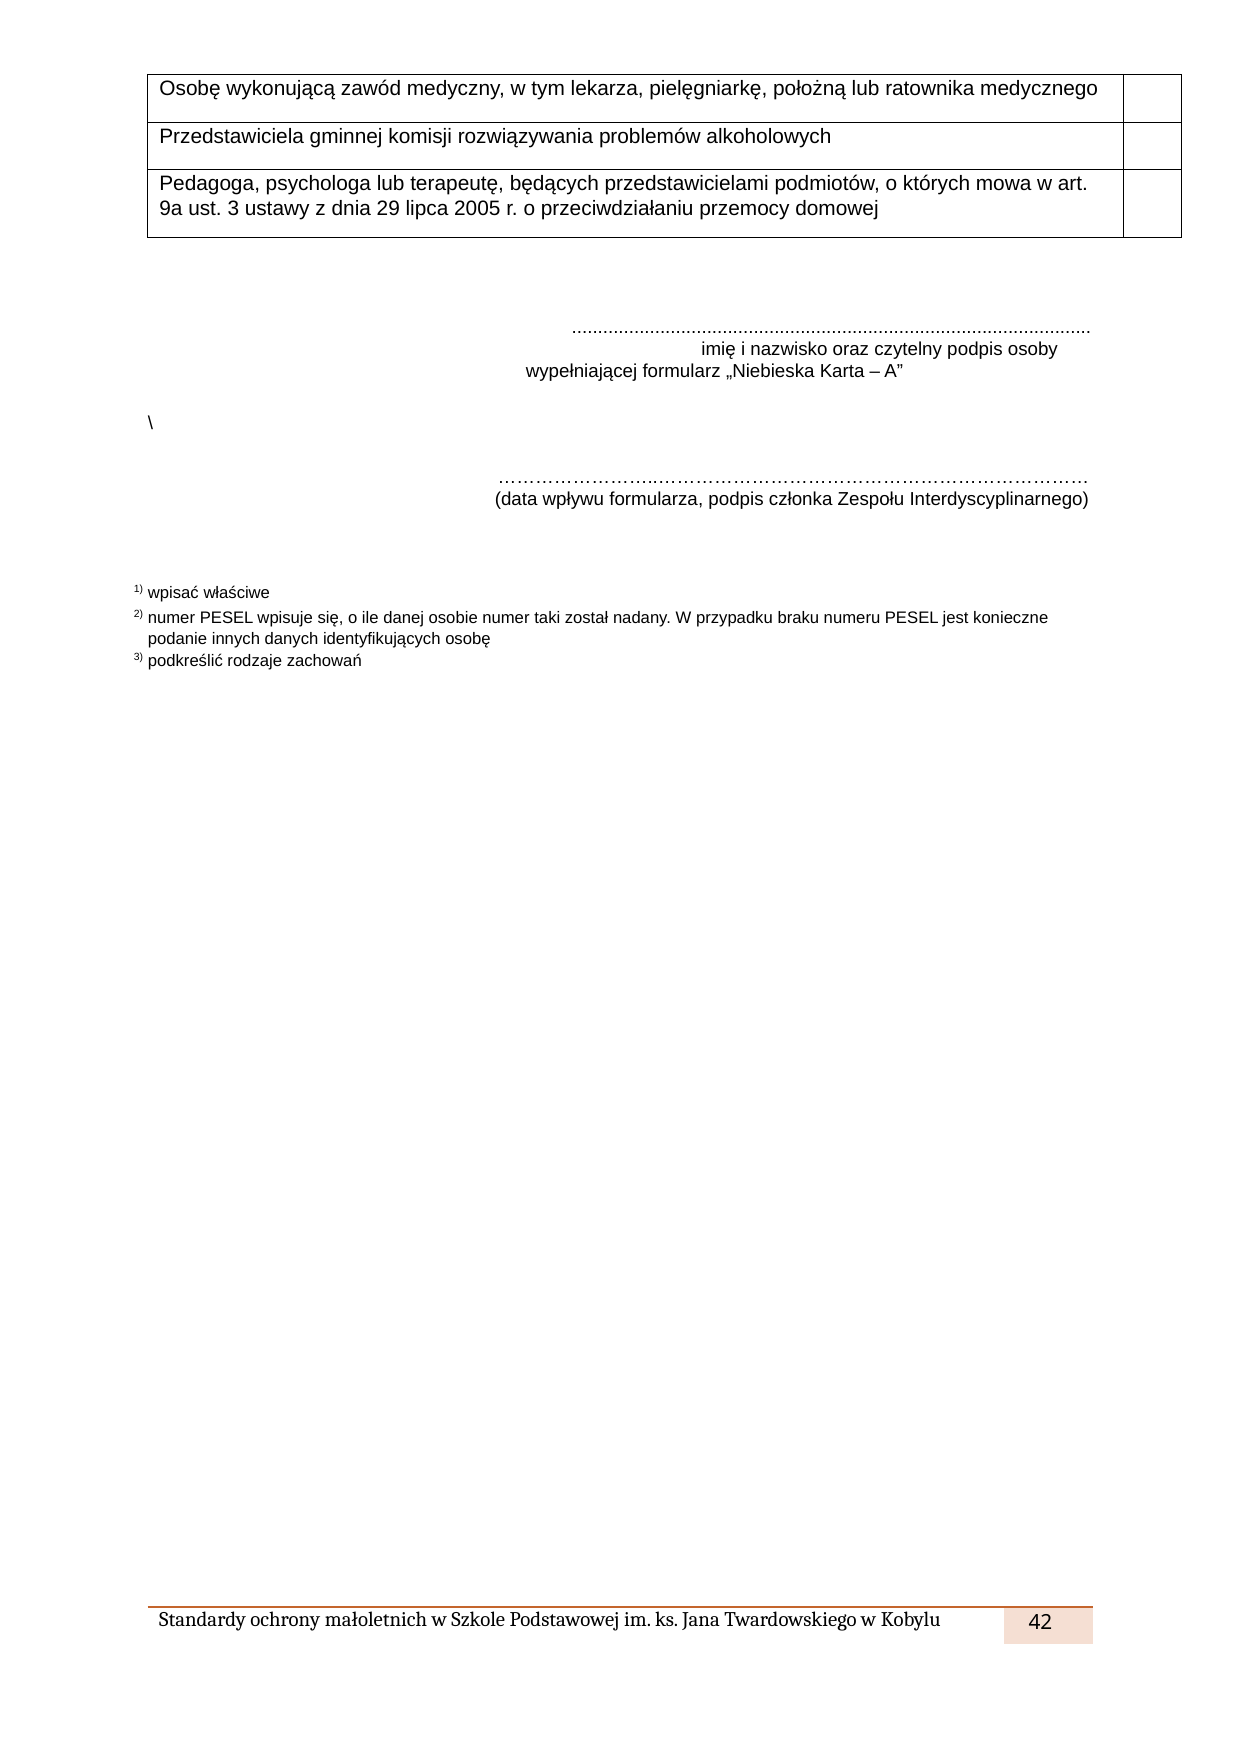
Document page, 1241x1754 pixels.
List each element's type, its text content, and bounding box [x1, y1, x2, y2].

list numer PESEL wpisuje się, o ile danej osobie numer taki został nadany. W przypadku braku numeru PESEL jest konieczne podanie innych danych identyfikujących osobę [133, 608, 1093, 648]
list podkreślić rodzaje zachowań [133, 650, 1093, 669]
text (data wpływu formularza, podpis członka Zespołu Interdyscyplinarnego) [148, 488, 1089, 510]
table_cell Przedstawiciela gminnej komisji rozwiązywania problemów alkoholowych [148, 123, 1123, 169]
text .................................................................................................... [146, 295, 1093, 338]
table_cell [1124, 123, 1181, 169]
list wpisać właściwe [133, 583, 1093, 602]
text ……………………..…………………………………………………………… [148, 466, 1089, 488]
table_cell [1124, 170, 1181, 237]
text imię i nazwisko oraz czytelny podpis osoby wypełniającej formularz „Niebieska Karta – A” [146, 338, 1059, 381]
table_cell Osobę wykonującą zawód medyczny, w tym lekarza, pielęgniarkę, położną lub ratownika medycznego [148, 75, 1123, 122]
table_cell [1124, 75, 1181, 122]
table_cell Pedagoga, psychologa lub terapeutę, będących przedstawicielami podmiotów, o których mowa w art. 9a ust. 3 ustawy z dnia 29 lipca 2005 r. o przeciwdziałaniu przemocy domowej [148, 170, 1123, 237]
